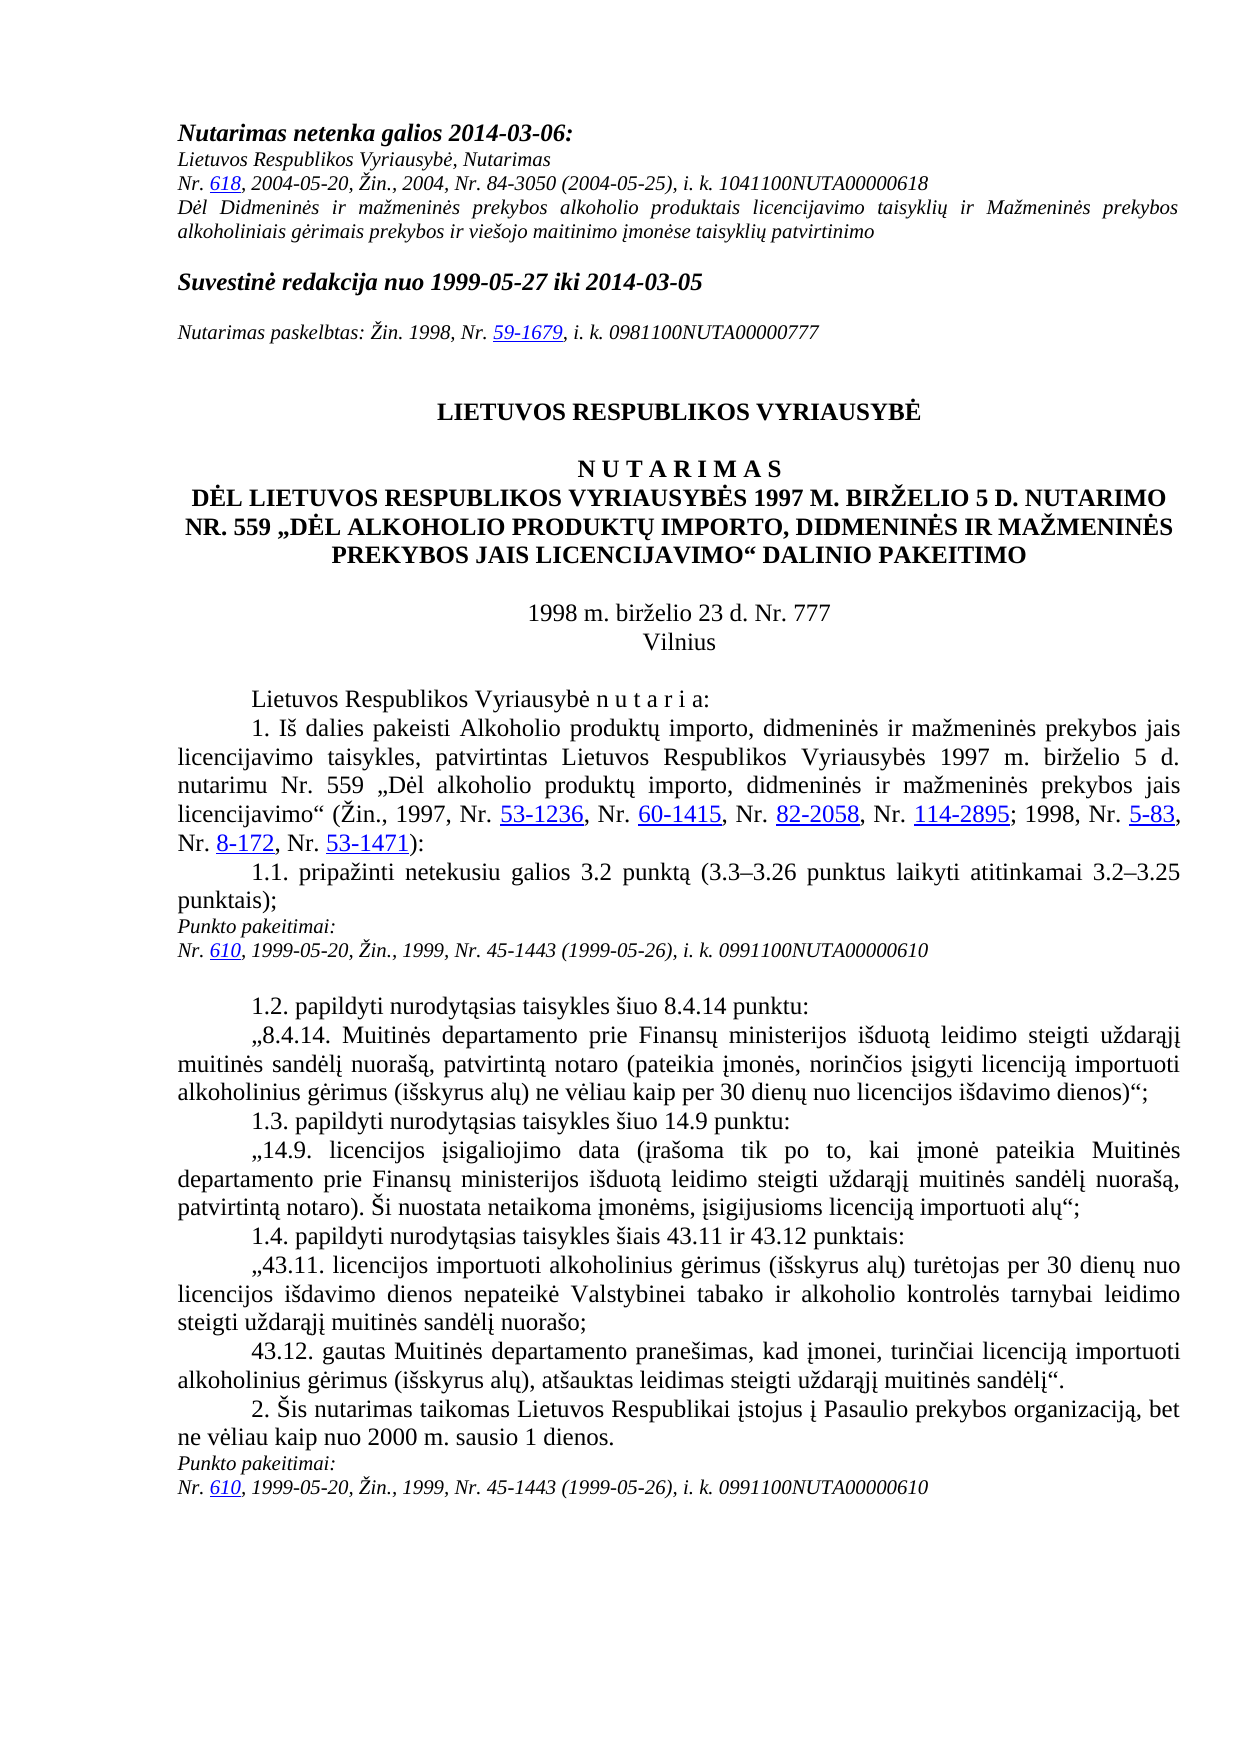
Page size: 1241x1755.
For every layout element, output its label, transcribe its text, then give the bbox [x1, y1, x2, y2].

text 1.1. pripažinti netekusiu galios 3.2 punktą (3.3–3.26 punktus laikyti atitinkamai 3.2–3.25 punktais); [177, 857, 1181, 914]
text 43.12. gautas Muitinės departamento pranešimas, kad įmonei, turinčiai licenciją importuoti alkoholinius gėrimus (išskyrus alų), atšauktas leidimas steigti uždarąjį muitinės sandėlį“. [177, 1336, 1181, 1394]
text Lietuvos Respublikos Vyriausybė, Nutarimas [177, 147, 1181, 171]
text 1998 m. birželio 23 d. Nr. 777 [177, 598, 1181, 627]
text N U T A R I M A S [177, 454, 1181, 483]
text LIETUVOS RESPUBLIKOS VYRIAUSYBĖ [177, 397, 1181, 426]
text Suvestinė redakcija nuo 1999-05-27 iki 2014-03-05 [177, 267, 1181, 296]
text Dėl Didmeninės ir mažmeninės prekybos alkoholio produktais licencijavimo taisyklių ir Mažmeninės prekybos alkoholiniais gėrimais prekybos ir viešojo maitinimo įmonėse taisyklių patvirtinimo [177, 195, 1181, 243]
text 1. Iš dalies pakeisti Alkoholio produktų importo, didmeninės ir mažmeninės prekybos jais licencijavimo taisykles, patvirtintas Lietuvos Respublikos Vyriausybės 1997 m. birželio 5 d. nutarimu Nr. 559 „Dėl alkoholio produktų importo, didmeninės ir mažmeninės prekybos jais licencijavimo“ (Žin., 1997, Nr. 53-1236, Nr. 60-1415, Nr. 82-2058, Nr. 114-2895; 1998, Nr. 5-83, Nr. 8-172, Nr. 53-1471): [177, 713, 1181, 857]
text Nr. 610, 1999-05-20, Žin., 1999, Nr. 45-1443 (1999-05-26), i. k. 0991100NUTA00000610 [177, 938, 1181, 962]
text Nr. 610, 1999-05-20, Žin., 1999, Nr. 45-1443 (1999-05-26), i. k. 0991100NUTA00000610 [177, 1475, 1181, 1499]
text 1.3. papildyti nurodytąsias taisykles šiuo 14.9 punktu: [177, 1106, 1181, 1135]
text „43.11. licencijos importuoti alkoholinius gėrimus (išskyrus alų) turėtojas per 30 dienų nuo licencijos išdavimo dienos nepateikė Valstybinei tabako ir alkoholio kontrolės tarnybai leidimo steigti uždarąjį muitinės sandėlį nuorašo; [177, 1250, 1181, 1336]
text DĖL LIETUVOS RESPUBLIKOS VYRIAUSYBĖS 1997 M. BIRŽELIO 5 D. NUTARIMO NR. 559 „DĖL ALKOHOLIO PRODUKTŲ IMPORTO, DIDMENINĖS IR MAŽMENINĖS PREKYBOS JAIS LICENCIJAVIMO“ DALINIO PAKEITIMO [177, 483, 1181, 569]
text Punkto pakeitimai: [177, 1451, 1181, 1475]
text 2. Šis nutarimas taikomas Lietuvos Respublikai įstojus į Pasaulio prekybos organizaciją, bet ne vėliau kaip nuo 2000 m. sausio 1 dienos. [177, 1394, 1181, 1451]
text 1.2. papildyti nurodytąsias taisykles šiuo 8.4.14 punktu: [177, 991, 1181, 1020]
text „14.9. licencijos įsigaliojimo data (įrašoma tik po to, kai įmonė pateikia Muitinės departamento prie Finansų ministerijos išduotą leidimo steigti uždarąjį muitinės sandėlį nuorašą, patvirtintą notaro). Ši nuostata netaikoma įmonėms, įsigijusioms licenciją importuoti alų“; [177, 1135, 1181, 1221]
text Nutarimas paskelbtas: Žin. 1998, Nr. 59-1679, i. k. 0981100NUTA00000777 [177, 320, 1181, 344]
text Nutarimas netenka galios 2014-03-06: [177, 118, 1181, 147]
text Vilnius [177, 627, 1181, 656]
text „8.4.14. Muitinės departamento prie Finansų ministerijos išduotą leidimo steigti uždarąjį muitinės sandėlį nuorašą, patvirtintą notaro (pateikia įmonės, norinčios įsigyti licenciją importuoti alkoholinius gėrimus (išskyrus alų) ne vėliau kaip per 30 dienų nuo licencijos išdavimo dienos)“; [177, 1020, 1181, 1106]
text Lietuvos Respublikos Vyriausybė nutaria: [177, 684, 1181, 713]
text Nr. 618, 2004-05-20, Žin., 2004, Nr. 84-3050 (2004-05-25), i. k. 1041100NUTA00000618 [177, 171, 1181, 195]
text Punkto pakeitimai: [177, 914, 1181, 938]
text 1.4. papildyti nurodytąsias taisykles šiais 43.11 ir 43.12 punktais: [177, 1221, 1181, 1250]
